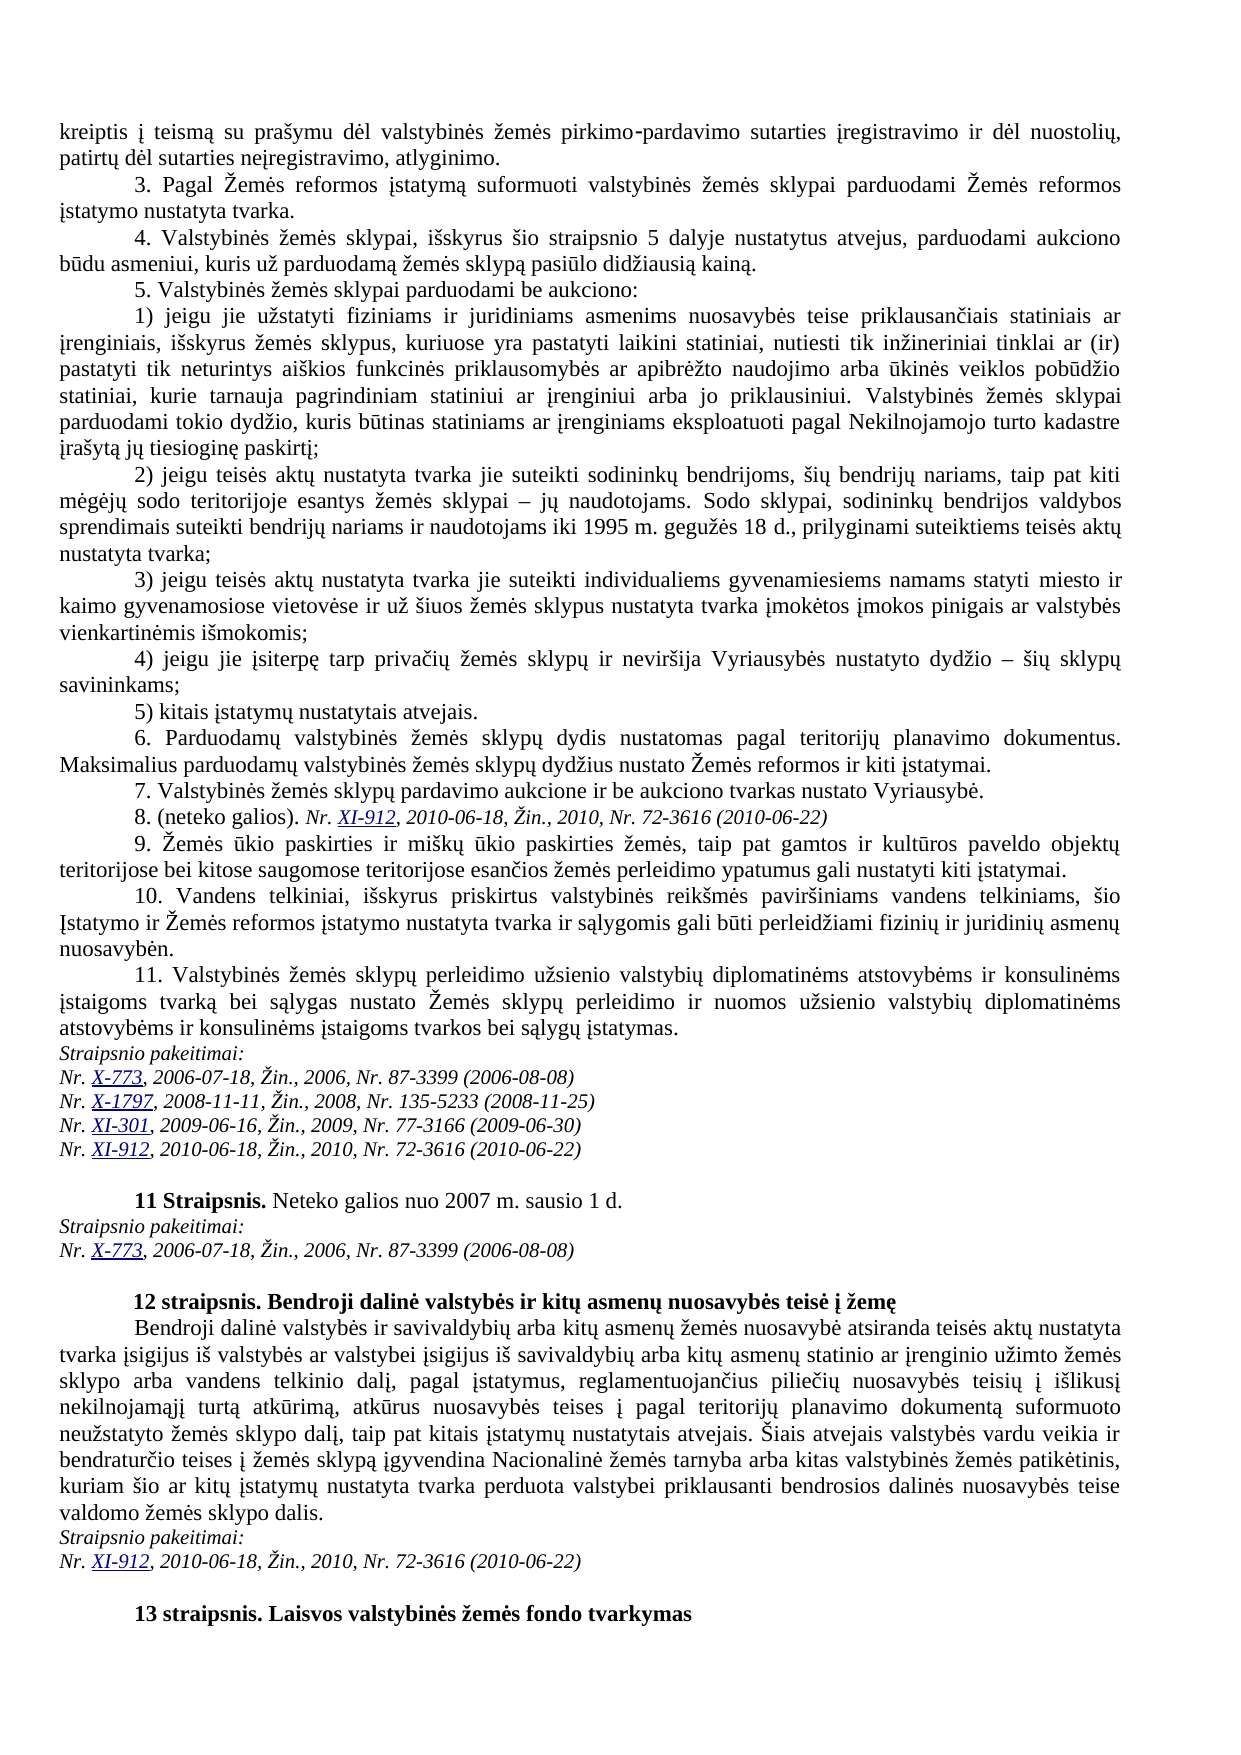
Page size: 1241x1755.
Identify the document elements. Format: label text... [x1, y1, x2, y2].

text 11. Valstybinės žemės sklypų perleidimo užsienio valstybių diplomatinėms atstovybėms ir konsulinėms įstaigoms tvarką bei sąlygas nustato Žemės sklypų perleidimo ir nuomos užsienio valstybių diplomatinėms atstovybėms ir konsulinėms įstaigoms tvarkos bei sąlygų įstatymas. [59, 961, 1122, 1041]
text 3) jeigu teisės aktų nustatyta tvarka jie suteikti individualiems gyvenamiesiems namams statyti miesto ir kaimo gyvenamosiose vietovėse ir už šiuos žemės sklypus nustatyta tvarka įmokėtos įmokos pinigais ar valstybės vienkartinėmis išmokomis; [59, 566, 1122, 645]
text 6. Parduodamų valstybinės žemės sklypų dydis nustatomas pagal teritorijų planavimo dokumentus. Maksimalius parduodamų valstybinės žemės sklypų dydžius nustato Žemės reformos ir kiti įstatymai. [59, 724, 1122, 777]
text 5) kitais įstatymų nustatytais atvejais. [59, 698, 1122, 724]
text 13 straipsnis. Laisvos valstybinės žemės fondo tvarkymas [59, 1600, 1122, 1626]
text 5. Valstybinės žemės sklypai parduodami be aukciono: [59, 276, 1122, 303]
text 4) jeigu jie įsiterpę tarp privačių žemės sklypų ir neviršija Vyriausybės nustatyto dydžio – šių sklypų savininkams; [59, 645, 1122, 698]
text 10. Vandens telkiniai, išskyrus priskirtus valstybinės reikšmės paviršiniams vandens telkiniams, šio Įstatymo ir Žemės reformos įstatymo nustatyta tvarka ir sąlygomis gali būti perleidžiami fizinių ir juridinių asmenų nuosavybėn. [59, 882, 1122, 961]
text 12 straipsnis. Bendroji dalinė valstybės ir kitų asmenų nuosavybės teisė į žemę [133, 1288, 1122, 1314]
text Nr. XI-301, 2009-06-16, Žin., 2009, Nr. 77-3166 (2009-06-30) [59, 1113, 1122, 1137]
text Straipsnio pakeitimai: [59, 1041, 1122, 1064]
text 7. Valstybinės žemės sklypų pardavimo aukcione ir be aukciono tvarkas nustato Vyriausybė. [59, 777, 1122, 803]
text 8. (neteko galios). Nr. XI-912, 2010-06-18, Žin., 2010, Nr. 72-3616 (2010-06-22) [59, 803, 1122, 830]
text Nr. X-773, 2006-07-18, Žin., 2006, Nr. 87-3399 (2006-08-08) [59, 1064, 1122, 1089]
text Bendroji dalinė valstybės ir savivaldybių arba kitų asmenų žemės nuosavybė atsiranda teisės aktų nustatyta tvarka įsigijus iš valstybės ar valstybei įsigijus iš savivaldybių arba kitų asmenų statinio ar įrenginio užimto žemės sklypo arba vandens telkinio dalį, pagal įstatymus, reglamentuojančius piliečių nuosavybės teisių į išlikusį nekilnojamąjį turtą atkūrimą, atkūrus nuosavybės teises į pagal teritorijų planavimo dokumentą suformuoto neužstatyto žemės sklypo dalį, taip pat kitais įstatymų nustatytais atvejais. Šiais atvejais valstybės vardu veikia ir bendraturčio teises į žemės sklypą įgyvendina Nacionalinė žemės tarnyba arba kitas valstybinės žemės patikėtinis, kuriam šio ar kitų įstatymų nustatyta tvarka perduota valstybei priklausanti bendrosios dalinės nuosavybės teise valdomo žemės sklypo dalis. [59, 1314, 1122, 1525]
text kreiptis į teismą su prašymu dėl valstybinės žemės pirkimopardavimo sutarties įregistravimo ir dėl nuostolių, patirtų dėl sutarties neįregistravimo, atlyginimo. [59, 118, 1122, 171]
text 11 Straipsnis. Neteko galios nuo 2007 m. sausio 1 d. [59, 1187, 1122, 1213]
text 3. Pagal Žemės reformos įstatymą suformuoti valstybinės žemės sklypai parduodami Žemės reformos įstatymo nustatyta tvarka. [59, 171, 1122, 223]
text 1) jeigu jie užstatyti fiziniams ir juridiniams asmenims nuosavybės teise priklausančiais statiniais ar įrenginiais, išskyrus žemės sklypus, kuriuose yra pastatyti laikini statiniai, nutiesti tik inžineriniai tinklai ar (ir) pastatyti tik neturintys aiškios funkcinės priklausomybės ar apibrėžto naudojimo arba ūkinės veiklos pobūdžio statiniai, kurie tarnauja pagrindiniam statiniui ar įrenginiui arba jo priklausiniui. Valstybinės žemės sklypai parduodami tokio dydžio, kuris būtinas statiniams ar įrenginiams eksploatuoti pagal Nekilnojamojo turto kadastre įrašytą jų tiesioginę paskirtį; [59, 303, 1122, 461]
text 4. Valstybinės žemės sklypai, išskyrus šio straipsnio 5 dalyje nustatytus atvejus, parduodami aukciono būdu asmeniui, kuris už parduodamą žemės sklypą pasiūlo didžiausią kainą. [59, 223, 1122, 276]
text Nr. X-773, 2006-07-18, Žin., 2006, Nr. 87-3399 (2006-08-08) [59, 1238, 1122, 1262]
text Straipsnio pakeitimai: [59, 1213, 1122, 1238]
text 9. Žemės ūkio paskirties ir miškų ūkio paskirties žemės, taip pat gamtos ir kultūros paveldo objektų teritorijose bei kitose saugomose teritorijose esančios žemės perleidimo ypatumus gali nustatyti kiti įstatymai. [59, 830, 1122, 882]
text 2) jeigu teisės aktų nustatyta tvarka jie suteikti sodininkų bendrijoms, šių bendrijų nariams, taip pat kiti mėgėjų sodo teritorijoje esantys žemės sklypai – jų naudotojams. Sodo sklypai, sodininkų bendrijos valdybos sprendimais suteikti bendrijų nariams ir naudotojams iki 1995 m. gegužės 18 d., prilyginami suteiktiems teisės aktų nustatyta tvarka; [59, 461, 1122, 566]
text Nr. XI-912, 2010-06-18, Žin., 2010, Nr. 72-3616 (2010-06-22) [59, 1137, 1122, 1161]
text Nr. X-1797, 2008-11-11, Žin., 2008, Nr. 135-5233 (2008-11-25) [59, 1089, 1122, 1113]
text Nr. XI-912, 2010-06-18, Žin., 2010, Nr. 72-3616 (2010-06-22) [59, 1549, 1122, 1573]
text Straipsnio pakeitimai: [59, 1525, 1122, 1549]
